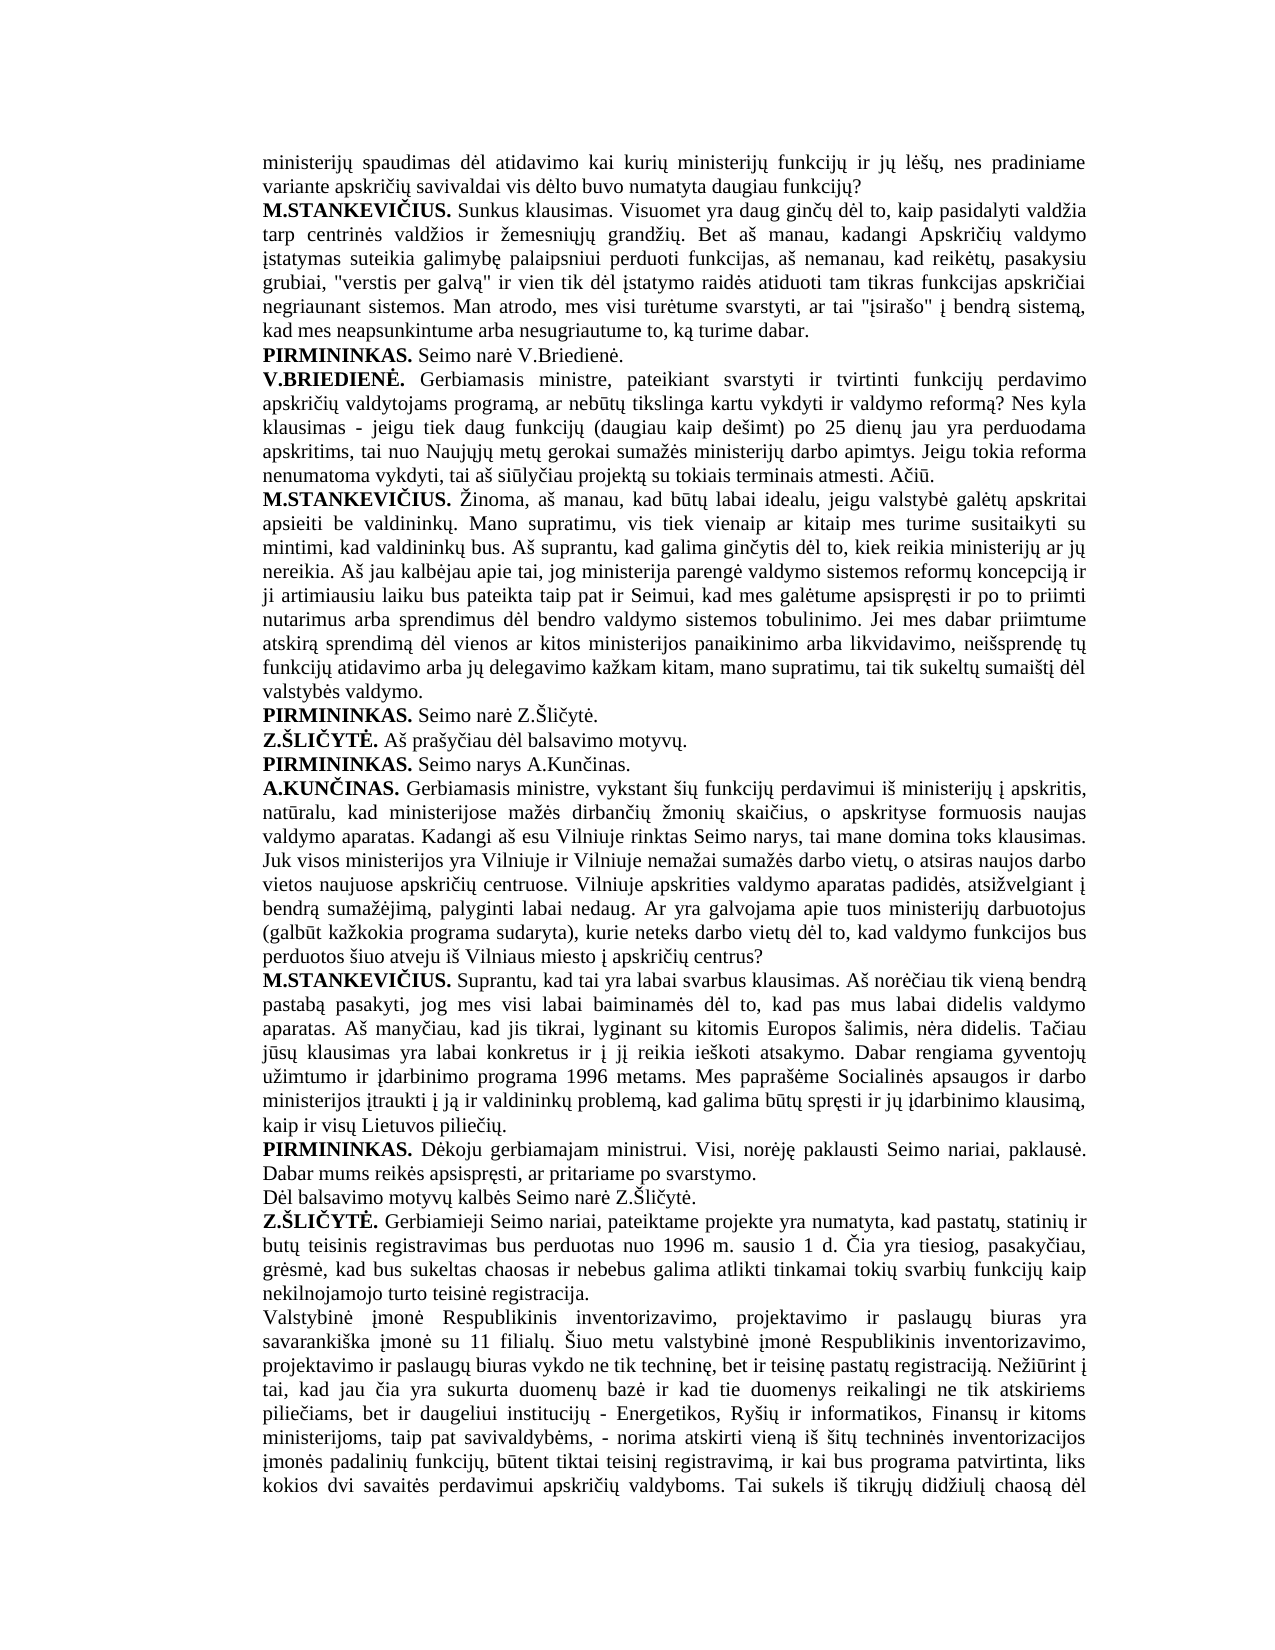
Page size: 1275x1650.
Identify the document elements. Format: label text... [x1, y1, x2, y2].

text A.KUNČINAS. Gerbiamasis ministre, vykstant šių funkcijų perdavimui iš ministerijų į apskritis, natūralu, kad ministerijose mažės dirbančių žmonių skaičius, o apskrityse formuosis naujas valdymo aparatas. Kadangi aš esu Vilniuje rinktas Seimo narys, tai mane domina toks klausimas. Juk visos ministerijos yra Vilniuje ir Vilniuje nemažai sumažės darbo vietų, o atsiras naujos darbo vietos naujuose apskričių centruose. Vilniuje apskrities valdymo aparatas padidės, atsižvelgiant į bendrą sumažėjimą, palyginti labai nedaug. Ar yra galvojama apie tuos ministerijų darbuotojus (galbūt kažkokia programa sudaryta), kurie neteks darbo vietų dėl to, kad valdymo funkcijos bus perduotos šiuo atveju iš Vilniaus miesto į apskričių centrus? [262, 776, 1087, 968]
text PIRMININKAS. Seimo narė Z.Šličytė. [262, 703, 1087, 727]
text Z.ŠLIČYTĖ. Aš prašyčiau dėl balsavimo motyvų. [262, 727, 1087, 752]
text Z.ŠLIČYTĖ. Gerbiamieji Seimo nariai, pateiktame projekte yra numatyta, kad pastatų, statinių ir butų teisinis registravimas bus perduotas nuo 1996 m. sausio 1 d. Čia yra tiesiog, pasakyčiau, grėsmė, kad bus sukeltas chaosas ir nebebus galima atlikti tinkamai tokių svarbių funkcijų kaip nekilnojamojo turto teisinė registracija. [262, 1209, 1087, 1305]
text V.BRIEDIENĖ. Gerbiamasis ministre, pateikiant svarstyti ir tvirtinti funkcijų perdavimo apskričių valdytojams programą, ar nebūtų tikslinga kartu vykdyti ir valdymo reformą? Nes kyla klausimas - jeigu tiek daug funkcijų (daugiau kaip dešimt) po 25 dienų jau yra perduodama apskritims, tai nuo Naujųjų metų gerokai sumažės ministerijų darbo apimtys. Jeigu tokia reforma nenumatoma vykdyti, tai aš siūlyčiau projektą su tokiais terminais atmesti. Ačiū. [262, 367, 1087, 487]
text PIRMININKAS. Seimo narė V.Briedienė. [262, 342, 1087, 367]
text M.STANKEVIČIUS. Sunkus klausimas. Visuomet yra daug ginčų dėl to, kaip pasidalyti valdžia tarp centrinės valdžios ir žemesniųjų grandžių. Bet aš manau, kadangi Apskričių valdymo įstatymas suteikia galimybę palaipsniui perduoti funkcijas, aš nemanau, kad reikėtų, pasakysiu grubiai, "verstis per galvą" ir vien tik dėl įstatymo raidės atiduoti tam tikras funkcijas apskričiai negriaunant sistemos. Man atrodo, mes visi turėtume svarstyti, ar tai "įsirašo" į bendrą sistemą, kad mes neapsunkintume arba nesugriautume to, ką turime dabar. [262, 198, 1087, 342]
text M.STANKEVIČIUS. Žinoma, aš manau, kad būtų labai idealu, jeigu valstybė galėtų apskritai apsieiti be valdininkų. Mano supratimu, vis tiek vienaip ar kitaip mes turime susitaikyti su mintimi, kad valdininkų bus. Aš suprantu, kad galima ginčytis dėl to, kiek reikia ministerijų ar jų nereikia. Aš jau kalbėjau apie tai, jog ministerija parengė valdymo sistemos reformų koncepciją ir ji artimiausiu laiku bus pateikta taip pat ir Seimui, kad mes galėtume apsispręsti ir po to priimti nutarimus arba sprendimus dėl bendro valdymo sistemos tobulinimo. Jei mes dabar priimtume atskirą sprendimą dėl vienos ar kitos ministerijos panaikinimo arba likvidavimo, neišsprendę tų funkcijų atidavimo arba jų delegavimo kažkam kitam, mano supratimu, tai tik sukeltų sumaištį dėl valstybės valdymo. [262, 487, 1087, 703]
text ministerijų spaudimas dėl atidavimo kai kurių ministerijų funkcijų ir jų lėšų, nes pradiniame variante apskričių savivaldai vis dėlto buvo numatyta daugiau funkcijų? [262, 150, 1087, 198]
text PIRMININKAS. Dėkoju gerbiamajam ministrui. Visi, norėję paklausti Seimo nariai, paklausė. Dabar mums reikės apsispręsti, ar pritariame po svarstymo. [262, 1137, 1087, 1185]
text Valstybinė įmonė Respublikinis inventorizavimo, projektavimo ir paslaugų biuras yra savarankiška įmonė su 11 filialų. Šiuo metu valstybinė įmonė Respublikinis inventorizavimo, projektavimo ir paslaugų biuras vykdo ne tik techninę, bet ir teisinę pastatų registraciją. Nežiūrint į tai, kad jau čia yra sukurta duomenų bazė ir kad tie duomenys reikalingi ne tik atskiriems piliečiams, bet ir daugeliui institucijų - Energetikos, Ryšių ir informatikos, Finansų ir kitoms ministerijoms, taip pat savivaldybėms, - norima atskirti vieną iš šitų techninės inventorizacijos įmonės padalinių funkcijų, būtent tiktai teisinį registravimą, ir kai bus programa patvirtinta, liks kokios dvi savaitės perdavimui apskričių valdyboms. Tai sukels iš tikrųjų didžiulį chaosą dėl [262, 1305, 1087, 1497]
text M.STANKEVIČIUS. Suprantu, kad tai yra labai svarbus klausimas. Aš norėčiau tik vieną bendrą pastabą pasakyti, jog mes visi labai baiminamės dėl to, kad pas mus labai didelis valdymo aparatas. Aš manyčiau, kad jis tikrai, lyginant su kitomis Europos šalimis, nėra didelis. Tačiau jūsų klausimas yra labai konkretus ir į jį reikia ieškoti atsakymo. Dabar rengiama gyventojų užimtumo ir įdarbinimo programa 1996 metams. Mes paprašėme Socialinės apsaugos ir darbo ministerijos įtraukti į ją ir valdininkų problemą, kad galima būtų spręsti ir jų įdarbinimo klausimą, kaip ir visų Lietuvos piliečių. [262, 968, 1087, 1137]
text PIRMININKAS. Seimo narys A.Kunčinas. [262, 752, 1087, 776]
text Dėl balsavimo motyvų kalbės Seimo narė Z.Šličytė. [262, 1185, 1087, 1209]
